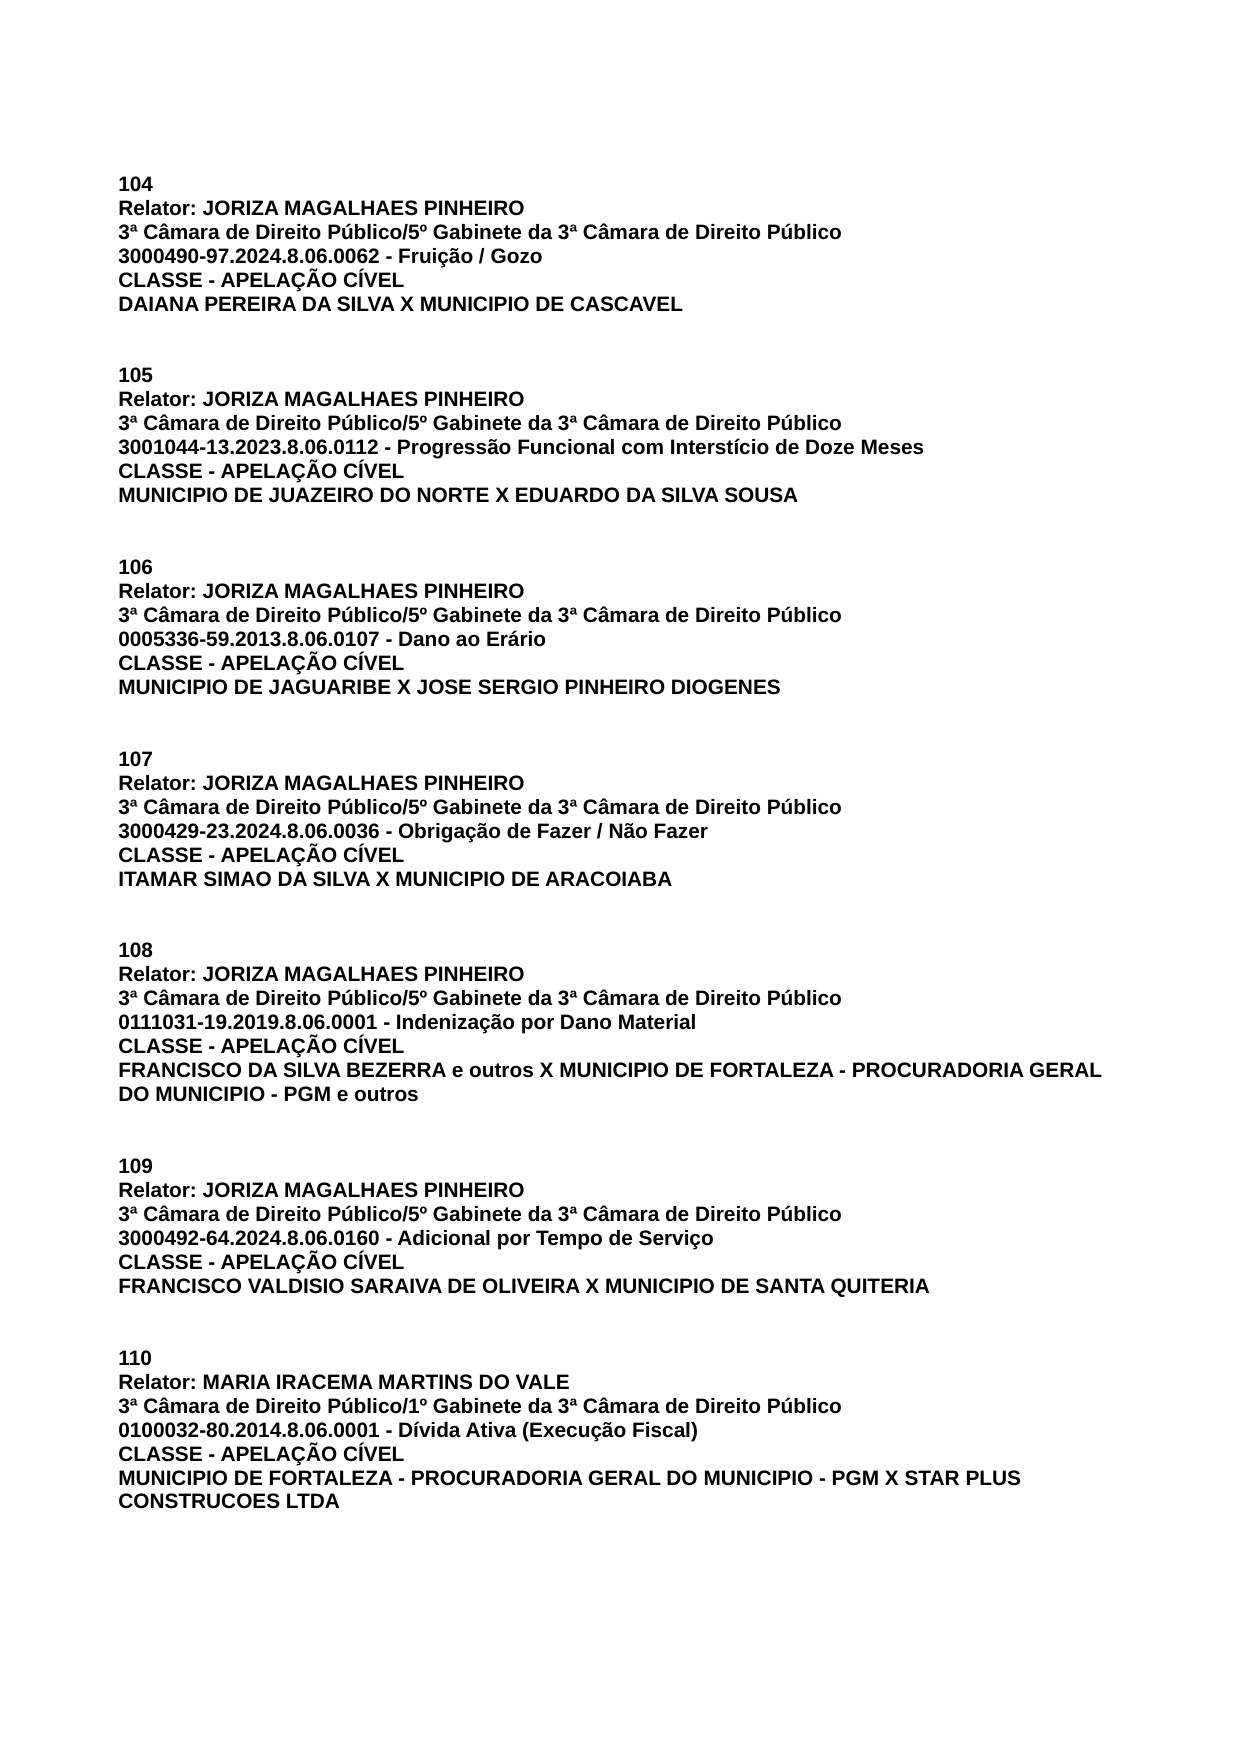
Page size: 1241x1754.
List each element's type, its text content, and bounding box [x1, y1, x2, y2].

text MUNICIPIO DE JAGUARIBE X JOSE SERGIO PINHEIRO DIOGENES [118, 675, 1122, 699]
text CLASSE - APELAÇÃO CÍVEL [118, 267, 1122, 291]
text 105 [118, 363, 1122, 387]
text 108 [118, 938, 1122, 962]
text CLASSE - APELAÇÃO CÍVEL [118, 459, 1122, 483]
text CLASSE - APELAÇÃO CÍVEL [118, 1034, 1122, 1058]
text CLASSE - APELAÇÃO CÍVEL [118, 1441, 1122, 1465]
text 107 [118, 747, 1122, 771]
text Relator: MARIA IRACEMA MARTINS DO VALE [118, 1369, 1122, 1393]
text 104 [118, 172, 1122, 196]
text 0100032-80.2014.8.06.0001 - Dívida Ativa (Execução Fiscal) [118, 1417, 1122, 1441]
text 0005336-59.2013.8.06.0107 - Dano ao Erário [118, 627, 1122, 651]
text CLASSE - APELAÇÃO CÍVEL [118, 1250, 1122, 1274]
text CLASSE - APELAÇÃO CÍVEL [118, 842, 1122, 866]
text Relator: JORIZA MAGALHAES PINHEIRO [118, 771, 1122, 794]
text 3ª Câmara de Direito Público/5º Gabinete da 3ª Câmara de Direito Público [118, 986, 1122, 1010]
text FRANCISCO VALDISIO SARAIVA DE OLIVEIRA X MUNICIPIO DE SANTA QUITERIA [118, 1274, 1122, 1298]
text 3ª Câmara de Direito Público/5º Gabinete da 3ª Câmara de Direito Público [118, 794, 1122, 818]
text 106 [118, 555, 1122, 579]
text 3ª Câmara de Direito Público/1º Gabinete da 3ª Câmara de Direito Público [118, 1393, 1122, 1417]
text Relator: JORIZA MAGALHAES PINHEIRO [118, 387, 1122, 411]
text 3ª Câmara de Direito Público/5º Gabinete da 3ª Câmara de Direito Público [118, 1202, 1122, 1226]
text 3ª Câmara de Direito Público/5º Gabinete da 3ª Câmara de Direito Público [118, 411, 1122, 435]
text MUNICIPIO DE FORTALEZA - PROCURADORIA GERAL DO MUNICIPIO - PGM X STAR PLUS CONSTRUCOES LTDA [118, 1465, 1122, 1513]
text 3ª Câmara de Direito Público/5º Gabinete da 3ª Câmara de Direito Público [118, 219, 1122, 243]
text 3000492-64.2024.8.06.0160 - Adicional por Tempo de Serviço [118, 1226, 1122, 1250]
text Relator: JORIZA MAGALHAES PINHEIRO [118, 962, 1122, 986]
text 3001044-13.2023.8.06.0112 - Progressão Funcional com Interstício de Doze Meses [118, 435, 1122, 459]
text Relator: JORIZA MAGALHAES PINHEIRO [118, 1178, 1122, 1202]
text 109 [118, 1154, 1122, 1178]
text 3ª Câmara de Direito Público/5º Gabinete da 3ª Câmara de Direito Público [118, 603, 1122, 627]
text 110 [118, 1346, 1122, 1369]
text Relator: JORIZA MAGALHAES PINHEIRO [118, 196, 1122, 219]
text DAIANA PEREIRA DA SILVA X MUNICIPIO DE CASCAVEL [118, 291, 1122, 315]
text FRANCISCO DA SILVA BEZERRA e outros X MUNICIPIO DE FORTALEZA - PROCURADORIA GERAL DO MUNICIPIO - PGM e outros [118, 1058, 1122, 1106]
text 3000490-97.2024.8.06.0062 - Fruição / Gozo [118, 243, 1122, 267]
text Relator: JORIZA MAGALHAES PINHEIRO [118, 579, 1122, 603]
text 0111031-19.2019.8.06.0001 - Indenização por Dano Material [118, 1010, 1122, 1034]
text 3000429-23.2024.8.06.0036 - Obrigação de Fazer / Não Fazer [118, 818, 1122, 842]
text ITAMAR SIMAO DA SILVA X MUNICIPIO DE ARACOIABA [118, 866, 1122, 890]
text CLASSE - APELAÇÃO CÍVEL [118, 651, 1122, 675]
text MUNICIPIO DE JUAZEIRO DO NORTE X EDUARDO DA SILVA SOUSA [118, 483, 1122, 507]
